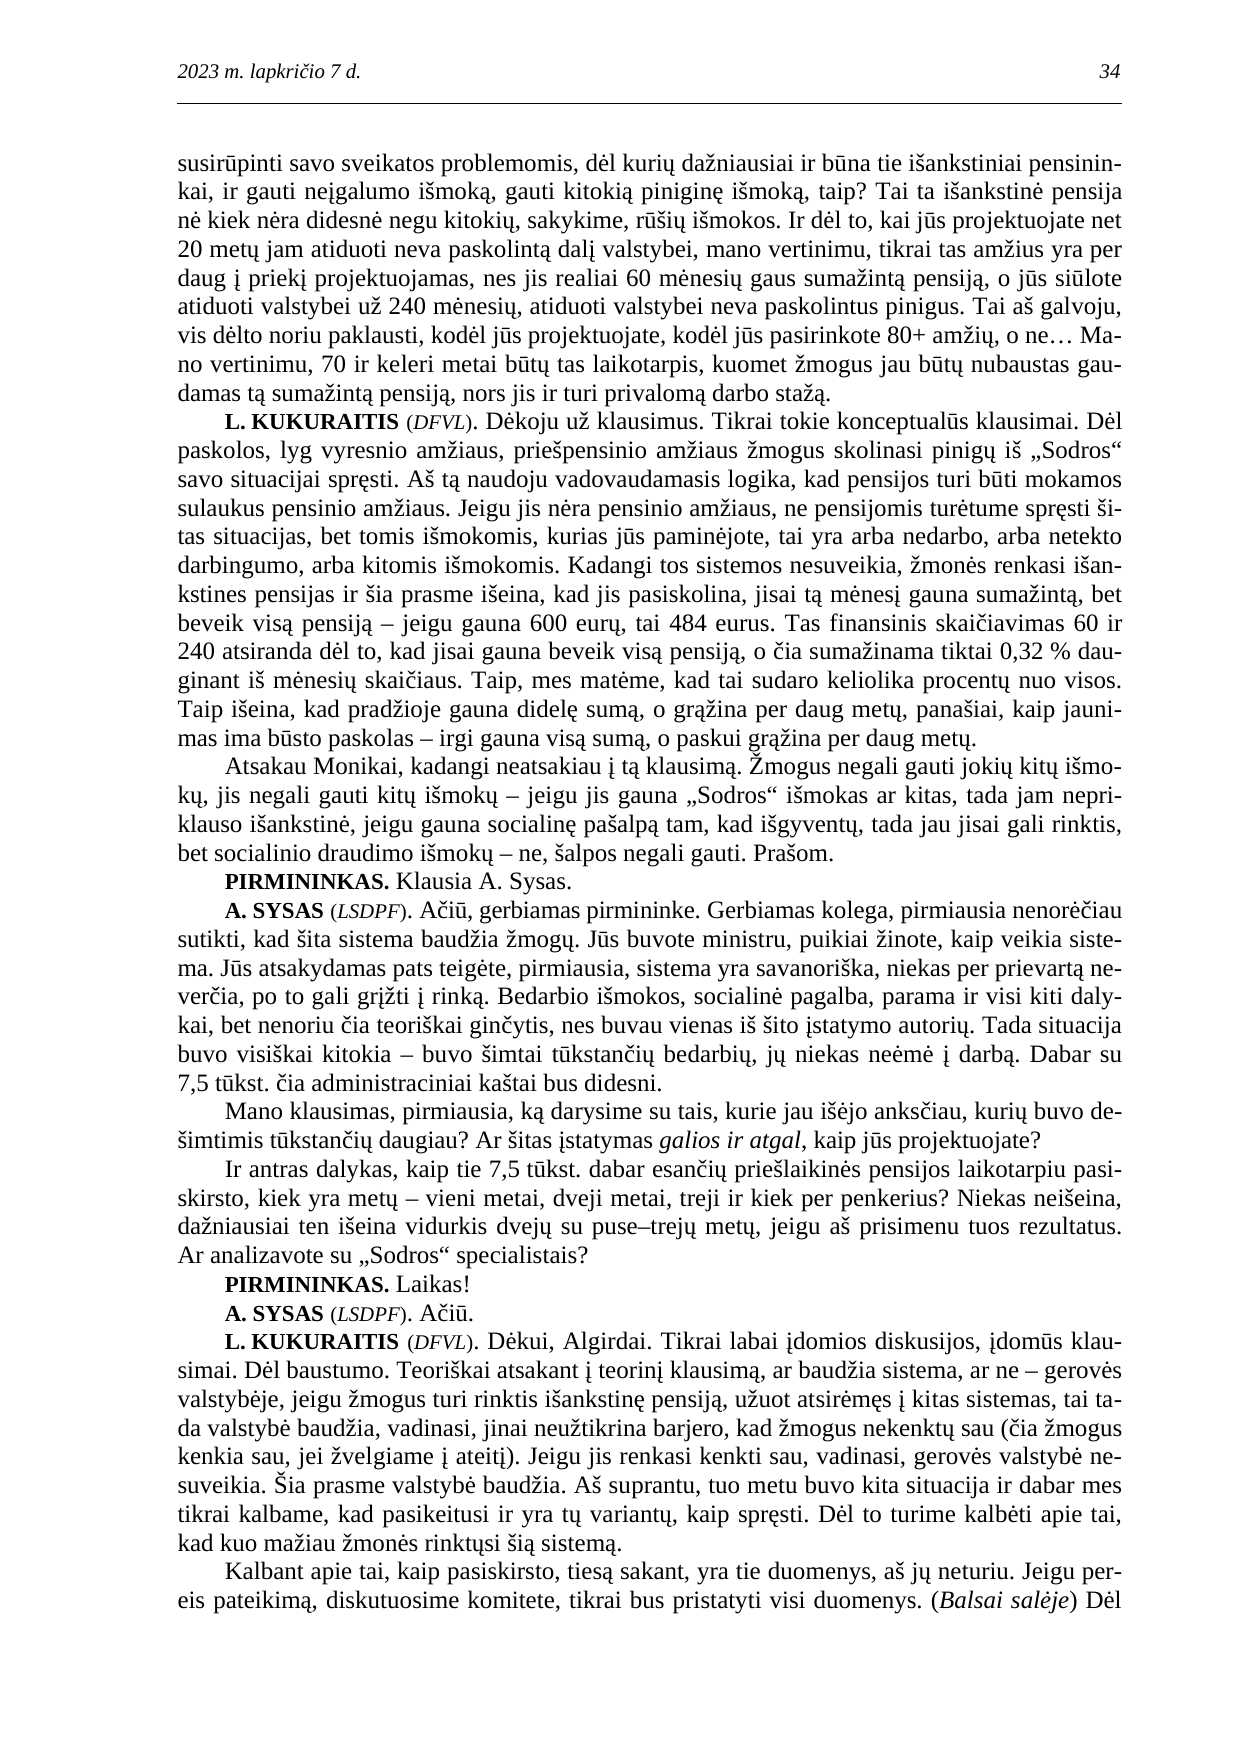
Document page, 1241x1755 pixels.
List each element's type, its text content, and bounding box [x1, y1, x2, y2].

text A. SYSAS (LSDPF). Ačiū, ger­bia­mas pir­mi­nin­ke. Ger­bia­mas ko­le­ga, pir­miau­sia ne­no­rė­čiau su­tik­ti, kad ši­ta sis­te­ma bau­džia žmo­gų. Jūs bu­vo­te mi­nist­ru, pui­kiai ži­no­te, kaip vei­kia sis­te­ma. Jūs at­sa­ky­da­mas pats tei­gė­te, pir­miau­sia, sis­te­ma yra sa­va­no­riš­ka, nie­kas per prie­var­tą ne­ver­čia, po to ga­li grįž­ti į rin­ką. Be­dar­bio iš­mo­kos, so­cia­li­nė pa­gal­ba, pa­ra­ma ir vi­si ki­ti da­ly­kai, bet ne­no­riu čia te­oriš­kai gin­čy­tis, nes bu­vau vie­nas iš ši­to įsta­ty­mo au­to­rių. Ta­da si­tu­a­ci­ja bu­vo vi­siš­kai ki­to­kia – bu­vo šim­tai tūks­tan­čių be­dar­bių, jų nie­kas ne­ėmė į dar­bą. Da­bar su 7,5 tūkst. čia ad­mi­nist­ra­ci­niai kaš­tai bus di­des­ni. [177, 895, 1122, 1096]
text L. KUKURAITIS (DFVL). Dė­ko­ju už klau­si­mus. Tik­rai to­kie kon­cep­tu­a­lūs klau­si­mai. Dėl pa­sko­los, lyg vy­res­nio am­žiaus, prieš­pen­si­nio am­žiaus žmo­gus sko­li­na­si pi­ni­gų iš „Sod­ros“ sa­vo si­tu­a­ci­jai spręs­ti. Aš tą nau­do­ju va­do­vau­da­ma­sis lo­gi­ka, kad pen­si­jos tu­ri bū­ti mo­ka­mos su­lau­kus pen­si­nio am­žiaus. Jei­gu jis nė­ra pen­si­nio am­žiaus, ne pen­si­jo­mis tu­rė­tu­me spręs­ti ši­tas si­tu­a­ci­jas, bet to­mis iš­mo­ko­mis, ku­rias jūs pa­mi­nė­jo­te, tai yra ar­ba ne­dar­bo, ar­ba ne­tek­to dar­bin­gu­mo, ar­ba ki­to­mis iš­mo­ko­mis. Ka­dan­gi tos sis­te­mos ne­su­vei­kia, žmo­nės ren­ka­si iš­an­ks­ti­nes pen­si­jas ir šia pras­me iš­ei­na, kad jis pa­si­sko­li­na, ji­sai tą mė­ne­sį gau­na su­ma­žin­tą, bet be­veik vi­są pen­si­ją – jei­gu gau­na 600 eu­rų, tai 484 eu­rus. Tas fi­nan­si­nis skai­čia­vi­mas 60 ir 240 at­si­ran­da dėl to, kad ji­sai gau­na be­veik vi­są pen­si­ją, o čia su­ma­ži­na­ma tik­tai 0,32 % dau­gi­nant iš mė­ne­sių skai­čiaus. Taip, mes ma­tė­me, kad tai su­da­ro ke­lio­li­ka pro­cen­tų nuo vi­sos. Taip iš­ei­na, kad pra­džio­je gau­na di­de­lę su­mą, o grą­ži­na per daug me­tų, pa­na­šiai, kaip jau­ni­mas ima būs­to pa­sko­las – ir­gi gau­na vi­są su­mą, o pas­kui grą­ži­na per daug me­tų. [177, 406, 1122, 751]
text L. KUKURAITIS (DFVL). Dė­kui, Al­gir­dai. Tik­rai la­bai įdo­mios dis­ku­si­jos, įdo­mūs klau­si­mai. Dėl baus­tu­mo. Te­oriš­kai at­sa­kant į te­ori­nį klau­si­mą, ar bau­džia sis­te­ma, ar ne – ge­ro­vės vals­ty­bė­je, jei­gu žmo­gus tu­ri rink­tis iš­anks­ti­nę pen­si­ją, užuot at­si­rė­męs į ki­tas sis­te­mas, tai ta­da vals­ty­bė bau­džia, va­di­na­si, ji­nai ne­už­tik­ri­na bar­je­ro, kad žmo­gus ne­kenk­tų sau (čia žmo­gus ken­kia sau, jei žvel­gia­me į at­ei­tį). Jei­gu jis ren­ka­si kenk­ti sau, va­di­na­si, ge­ro­vės vals­ty­bė ne­su­vei­kia. Šia pras­me vals­ty­bė bau­džia. Aš su­pran­tu, tuo me­tu bu­vo ki­ta si­tu­a­ci­ja ir da­bar mes tik­rai kal­ba­me, kad pa­si­kei­tu­si ir yra tų va­rian­tų, kaip spręs­ti. Dėl to tu­ri­me kal­bė­ti apie tai, kad kuo ma­žiau žmo­nės rink­tų­si šią sis­te­mą. [177, 1326, 1122, 1556]
text At­sa­kau Mo­ni­kai, ka­dan­gi ne­at­sa­kiau į tą klau­si­mą. Žmo­gus ne­ga­li gau­ti jo­kių ki­tų iš­mo­kų, jis ne­ga­li gau­ti ki­tų iš­mo­kų – jei­gu jis gau­na „Sod­ros“ iš­mo­kas ar ki­tas, ta­da jam ne­pri­klau­so iš­anks­ti­nė, jei­gu gau­na so­cia­li­nę pa­šal­pą tam, kad iš­gy­ven­tų, ta­da jau ji­sai ga­li rink­tis, bet so­cia­li­nio drau­di­mo iš­mo­kų – ne, šal­pos ne­ga­li gau­ti. Pra­šom. [177, 751, 1122, 866]
text Ma­no klau­si­mas, pir­miau­sia, ką da­ry­si­me su tais, ku­rie jau iš­ėjo anks­čiau, ku­rių bu­vo de­šim­ti­mis tūks­tan­čių dau­giau? Ar ši­tas įsta­ty­mas ga­lios ir at­gal, kaip jūs pro­jek­tuo­ja­te? [177, 1096, 1122, 1154]
text su­si­rū­pin­ti sa­vo svei­ka­tos pro­ble­mo­mis, dėl ku­rių daž­niau­siai ir bū­na tie iš­anks­ti­niai pen­si­nin­kai, ir gau­ti ne­įga­lu­mo iš­mo­ką, gau­ti ki­to­kią pi­ni­gi­nę iš­mo­ką, taip? Tai ta iš­anks­ti­nė pen­si­ja nė kiek nė­ra di­des­nė ne­gu ki­to­kių, sa­ky­ki­me, rū­šių iš­mo­kos. Ir dėl to, kai jūs pro­jek­tuo­ja­te net 20 me­tų jam ati­duo­ti ne­va pa­sko­lin­tą da­lį vals­ty­bei, ma­no ver­ti­ni­mu, tik­rai tas am­žius yra per daug į prie­kį pro­jek­tuo­ja­mas, nes jis re­a­liai 60 mė­ne­sių gaus su­ma­žin­tą pen­si­ją, o jūs siū­lo­te ati­duo­ti vals­ty­bei už 240 mė­ne­sių, ati­duo­ti vals­ty­bei ne­va pa­sko­lin­tus pi­ni­gus. Tai aš gal­vo­ju, vis dėl­to no­riu pa­klaus­ti, ko­dėl jūs pro­jek­tuo­ja­te, ko­dėl jūs pa­si­rin­ko­te 80+ am­žių, o ne… Ma­no ver­ti­ni­mu, 70 ir ke­le­ri me­tai bū­tų tas lai­ko­tar­pis, kuo­met žmo­gus jau bū­tų nu­baus­tas gau­da­mas tą su­ma­žin­tą pen­si­ją, nors jis ir tu­ri pri­va­lo­mą dar­bo sta­žą. [177, 148, 1122, 406]
text A. SYSAS (LSDPF). Ačiū. [177, 1298, 1122, 1326]
text PIRMININKAS. Lai­kas! [177, 1269, 1122, 1298]
text Kal­bant apie tai, kaip pa­si­skirs­to, tie­są sa­kant, yra tie duo­me­nys, aš jų ne­tu­riu. Jei­gu per­eis pa­tei­ki­mą, dis­ku­tuo­si­me ko­mi­te­te, tik­rai bus pri­sta­ty­ti vi­si duo­me­nys. (Bal­sai sa­lė­je) Dėl [177, 1556, 1122, 1614]
text PIRMININKAS. Klau­sia A. Sy­sas. [177, 866, 1122, 895]
text Ir ant­ras da­ly­kas, kaip tie 7,5 tūkst. da­bar esan­čių prieš­lai­ki­nės pen­si­jos lai­ko­tar­piu pa­si­skirs­to, kiek yra me­tų – vie­ni me­tai, dve­ji me­tai, tre­ji ir kiek per pen­ke­rius? Nie­kas ne­iš­ei­na, daž­niau­siai ten iš­ei­na vi­dur­kis dve­jų su pu­se–t­re­jų me­tų, jei­gu aš pri­si­me­nu tuos re­zul­ta­tus. Ar ana­li­za­vo­te su „Sod­ros“ spe­cia­lis­tais? [177, 1154, 1122, 1269]
